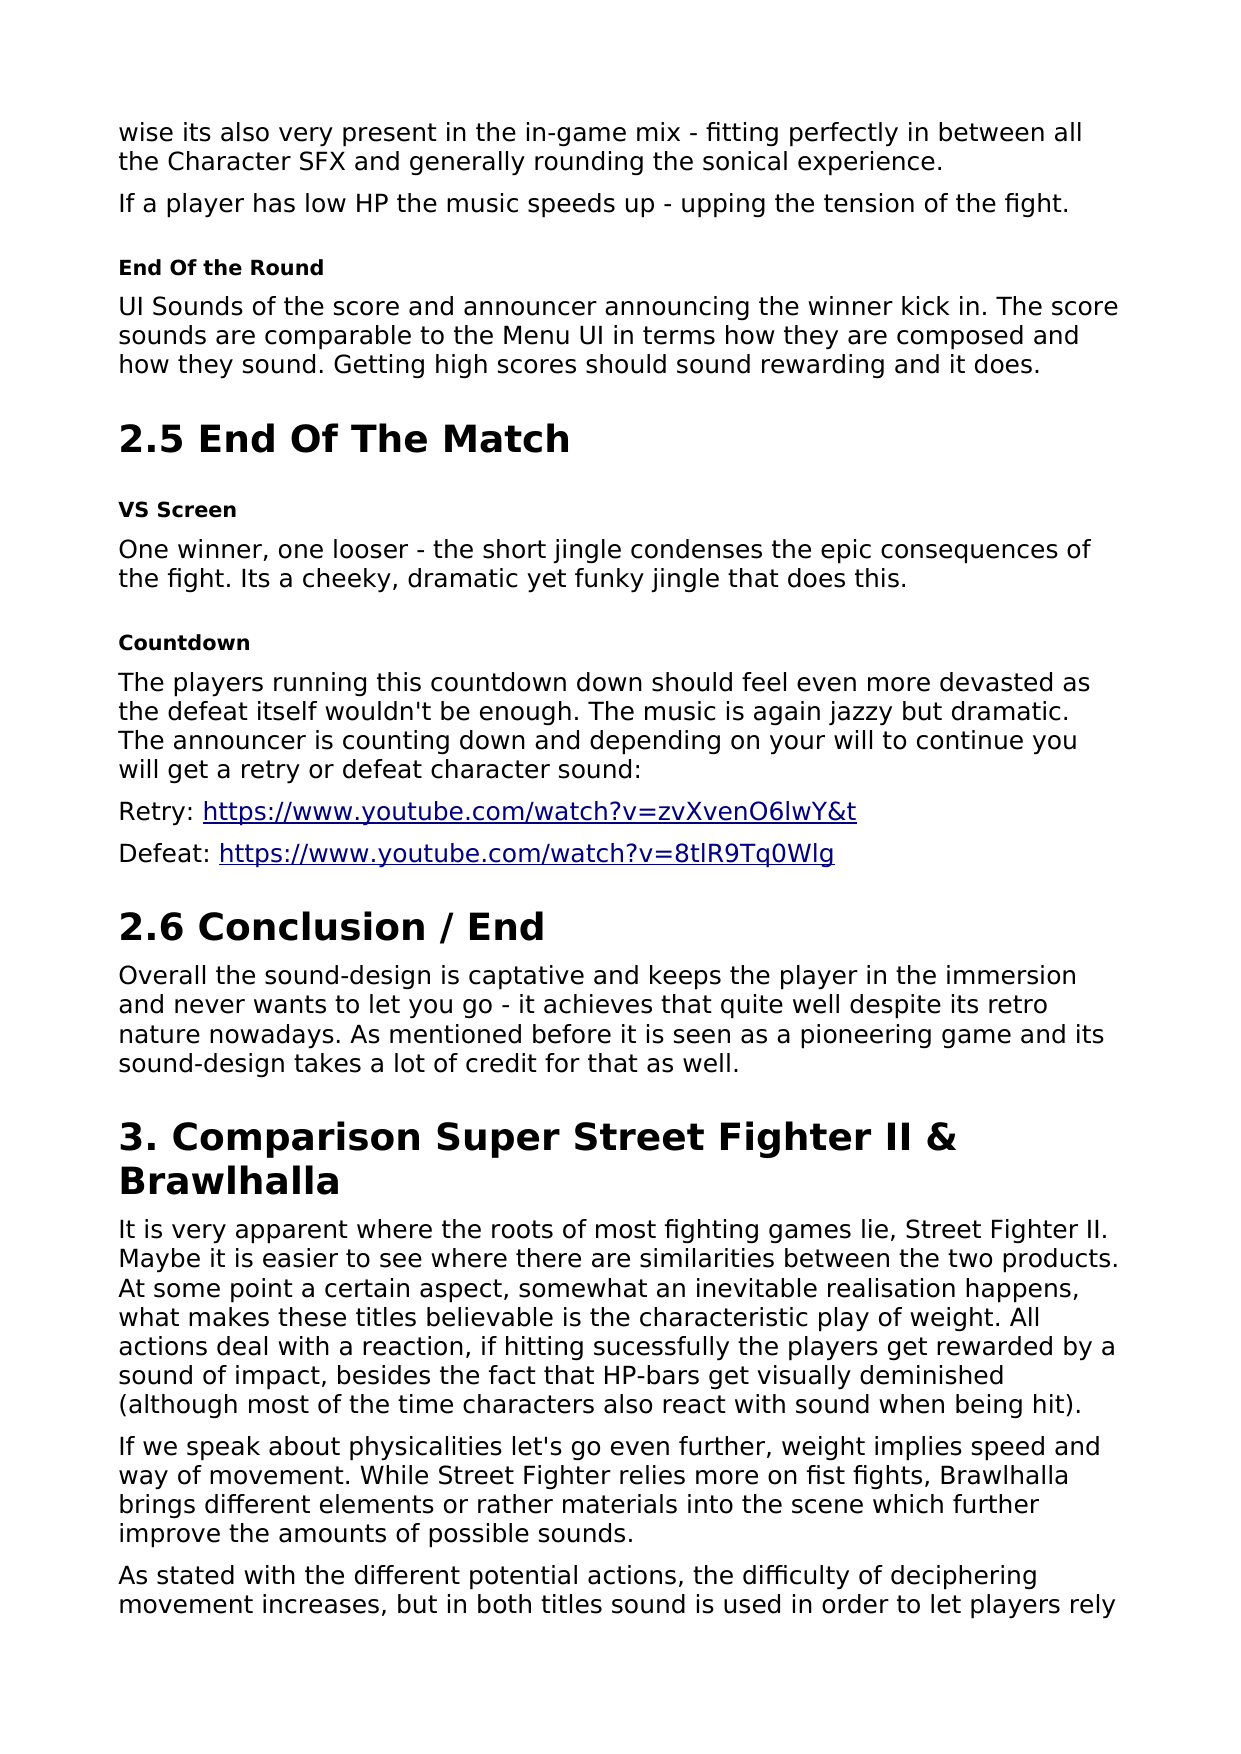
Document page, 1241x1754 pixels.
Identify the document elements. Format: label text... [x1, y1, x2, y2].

text Defeat: https://www.youtube.com/watch?v=8tlR9Tq0Wlg [118, 839, 1122, 868]
text The players running this countdown down should feel even more devasted as the defeat itself wouldn't be enough. The music is again jazzy but dramatic. The announcer is counting down and depending on your will to continue you will get a retry or defeat character sound: [118, 668, 1122, 784]
text If we speak about physicalities let's go even further, weight implies speed and way of movement. While Street Fighter relies more on fist fights, Brawlhalla brings different elements or rather materials into the scene which further improve the amounts of possible sounds. [118, 1432, 1122, 1549]
text One winner, one looser - the short jingle condenses the epic consequences of the fight. Its a cheeky, dramatic yet funky jingle that does this. [118, 535, 1122, 594]
text If a player has low HP the music speeds up - upping the tension of the fight. [118, 189, 1122, 218]
subtitle End Of the Round [118, 256, 1122, 280]
subtitle 3. Comparison Super Street Fighter II & Brawlhalla [118, 1116, 1122, 1203]
subtitle 2.6 Conclusion / End [118, 905, 1122, 949]
subtitle 2.5 End Of The Match [118, 417, 1122, 461]
text It is very apparent where the roots of most fighting games lie, Street Fighter II. Maybe it is easier to see where there are similarities between the two products. At some point a certain aspect, somewhat an inevitable realisation happens, what makes these titles believable is the characteristic play of weight. All actions deal with a reaction, if hitting sucessfully the players get rewarded by a sound of impact, besides the fact that HP-bars get visually deminished (although most of the time characters also react with sound when being hit). [118, 1216, 1122, 1420]
text wise its also very present in the in-game mix - fitting perfectly in between all the Character SFX and generally rounding the sonical experience. [118, 118, 1122, 176]
text As stated with the different potential actions, the difficulty of deciphering movement increases, but in both titles sound is used in order to let players rely [118, 1561, 1122, 1620]
subtitle Countdown [118, 631, 1122, 655]
text Retry: https://www.youtube.com/watch?v=zvXvenO6lwY&t [118, 797, 1122, 826]
text Overall the sound-design is captative and keeps the player in the immersion and never wants to let you go - it achieves that quite well despite its retro nature nowadays. As mentioned before it is seen as a pioneering game and its sound-design takes a lot of credit for that as well. [118, 962, 1122, 1078]
subtitle VS Screen [118, 498, 1122, 523]
text UI Sounds of the score and announcer announcing the winner kick in. The score sounds are comparable to the Menu UI in terms how they are composed and how they sound. Getting high scores should sound rewarding and it does. [118, 292, 1122, 380]
